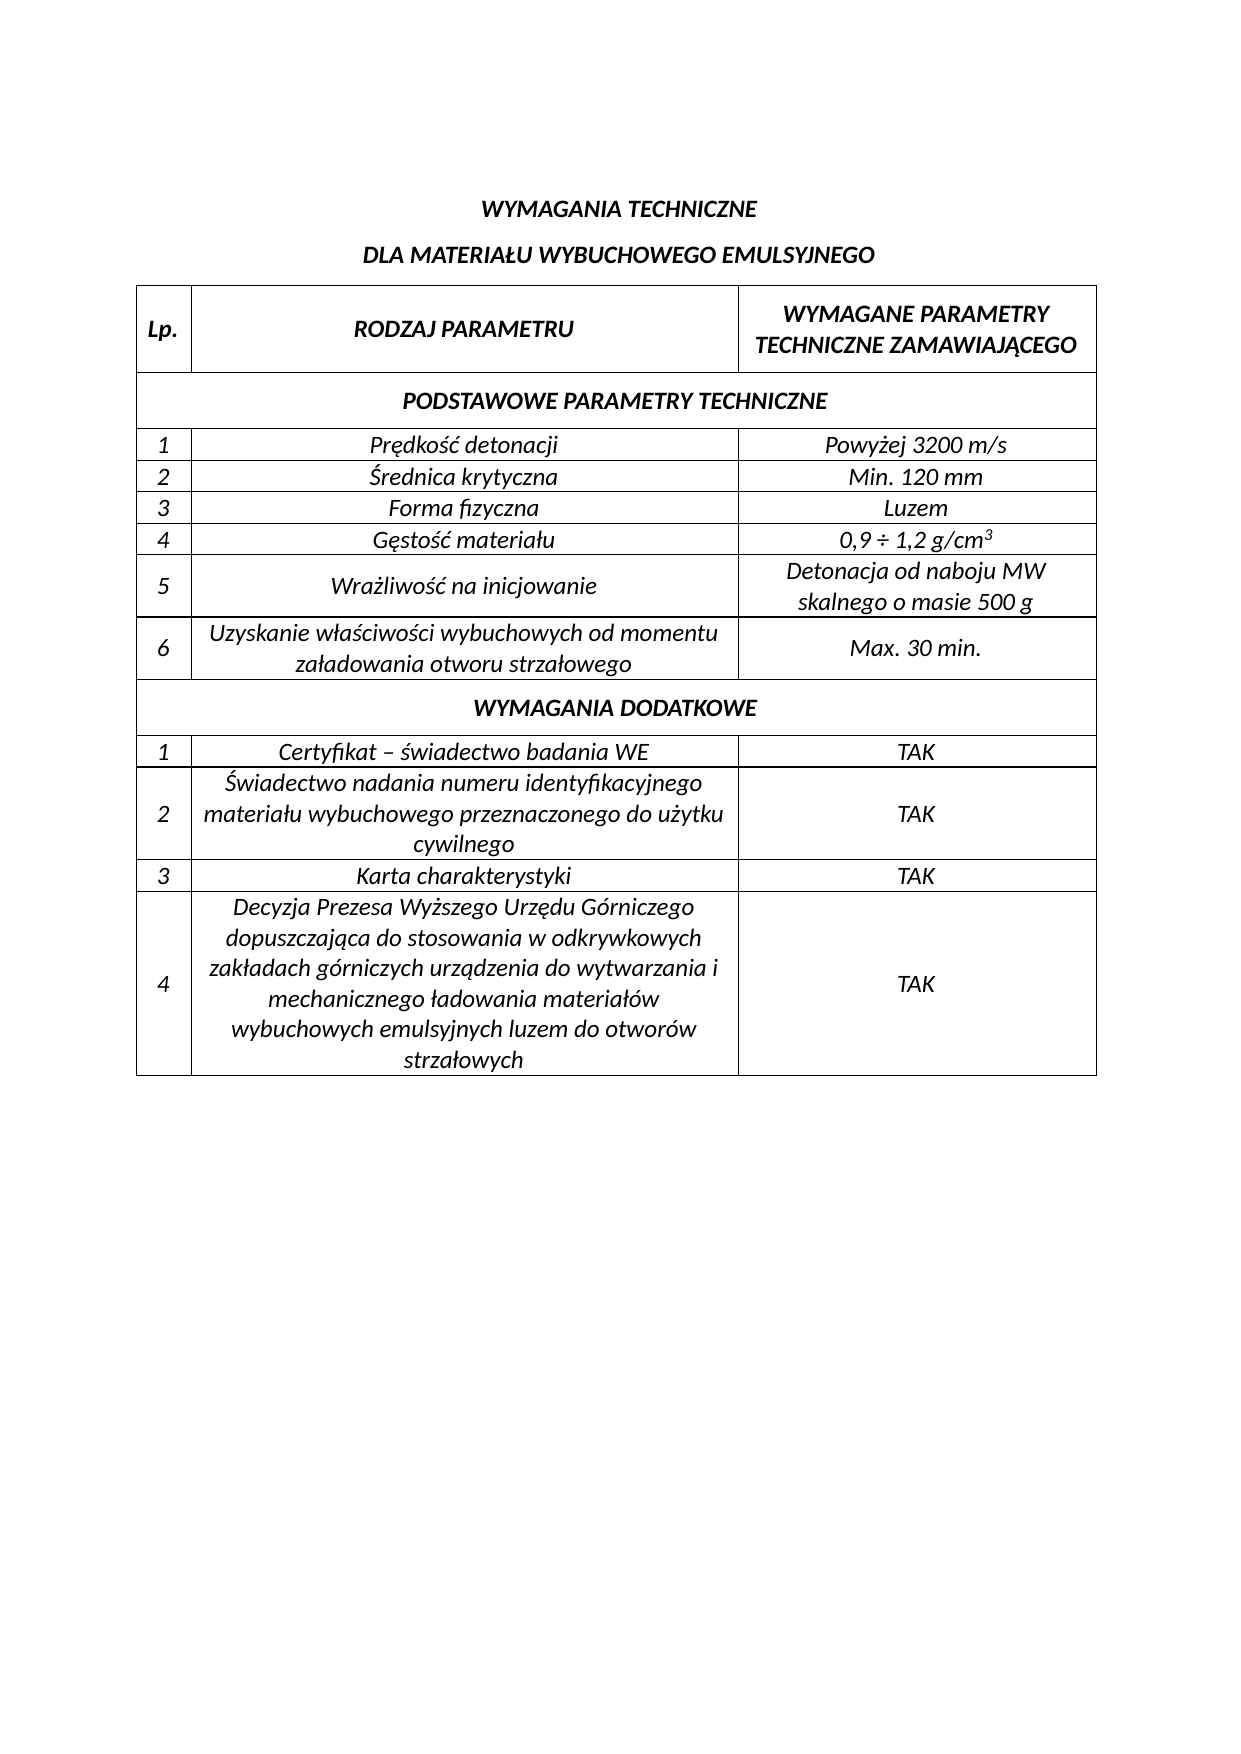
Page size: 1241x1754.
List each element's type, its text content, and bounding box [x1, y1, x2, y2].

table_cell Świadectwo nadania numeru identyfikacyjnego materiału wybuchowego przeznaczonego do użytku cywilnego [192, 768, 738, 859]
table_cell Wrażliwość na inicjowanie [192, 555, 738, 616]
table_cell 2 [137, 768, 191, 859]
table_cell Max. 30 min. [739, 618, 1096, 678]
table_cell 3 [137, 492, 191, 523]
table_cell 3 [137, 860, 191, 891]
table_cell Karta charakterystyki [192, 860, 738, 891]
text WYMAGANIA TECHNICZNE [148, 193, 1093, 224]
table_cell PODSTAWOWE PARAMETRY TECHNICZNE [137, 373, 1096, 428]
table_cell TAK [739, 768, 1096, 859]
table_cell Prędkość detonacji [192, 429, 738, 459]
table_cell Detonacja od naboju MW skalnego o masie 500 g [739, 555, 1096, 616]
table_cell 6 [137, 618, 191, 678]
table_header Lp. [137, 286, 191, 372]
table_cell 4 [137, 892, 191, 1075]
table_cell TAK [739, 736, 1096, 766]
table_cell Min. 120 mm [739, 461, 1096, 491]
table_cell Luzem [739, 492, 1096, 523]
table_cell 5 [137, 555, 191, 616]
table_cell TAK [739, 860, 1096, 891]
table_cell Powyżej 3200 m/s [739, 429, 1096, 459]
table_cell Decyzja Prezesa Wyższego Urzędu Górniczego dopuszczająca do stosowania w odkrywkowych zakładach górniczych urządzenia do wytwarzania i mechanicznego ładowania materiałów wybuchowych emulsyjnych luzem do otworów strzałowych [192, 892, 738, 1075]
table_cell 0,9 ÷ 1,2 g/cm3 [739, 524, 1096, 554]
table_cell WYMAGANIA DODATKOWE [137, 680, 1096, 735]
table_cell Średnica krytyczna [192, 461, 738, 491]
table_cell Certyfikat – świadectwo badania WE [192, 736, 738, 766]
table_cell 1 [137, 429, 191, 459]
table_cell 1 [137, 736, 191, 766]
table_cell 2 [137, 461, 191, 491]
text DLA MATERIAŁU WYBUCHOWEGO EMULSYJNEGO [148, 239, 1093, 269]
table_header WYMAGANE PARAMETRY TECHNICZNE ZAMAWIAJĄCEGO [739, 286, 1096, 372]
table_cell 4 [137, 524, 191, 554]
table_cell TAK [739, 892, 1096, 1075]
table_cell Uzyskanie właściwości wybuchowych od momentu załadowania otworu strzałowego [192, 618, 738, 678]
table_cell Gęstość materiału [192, 524, 738, 554]
table_cell Forma fizyczna [192, 492, 738, 523]
table_header RODZAJ PARAMETRU [192, 286, 738, 372]
